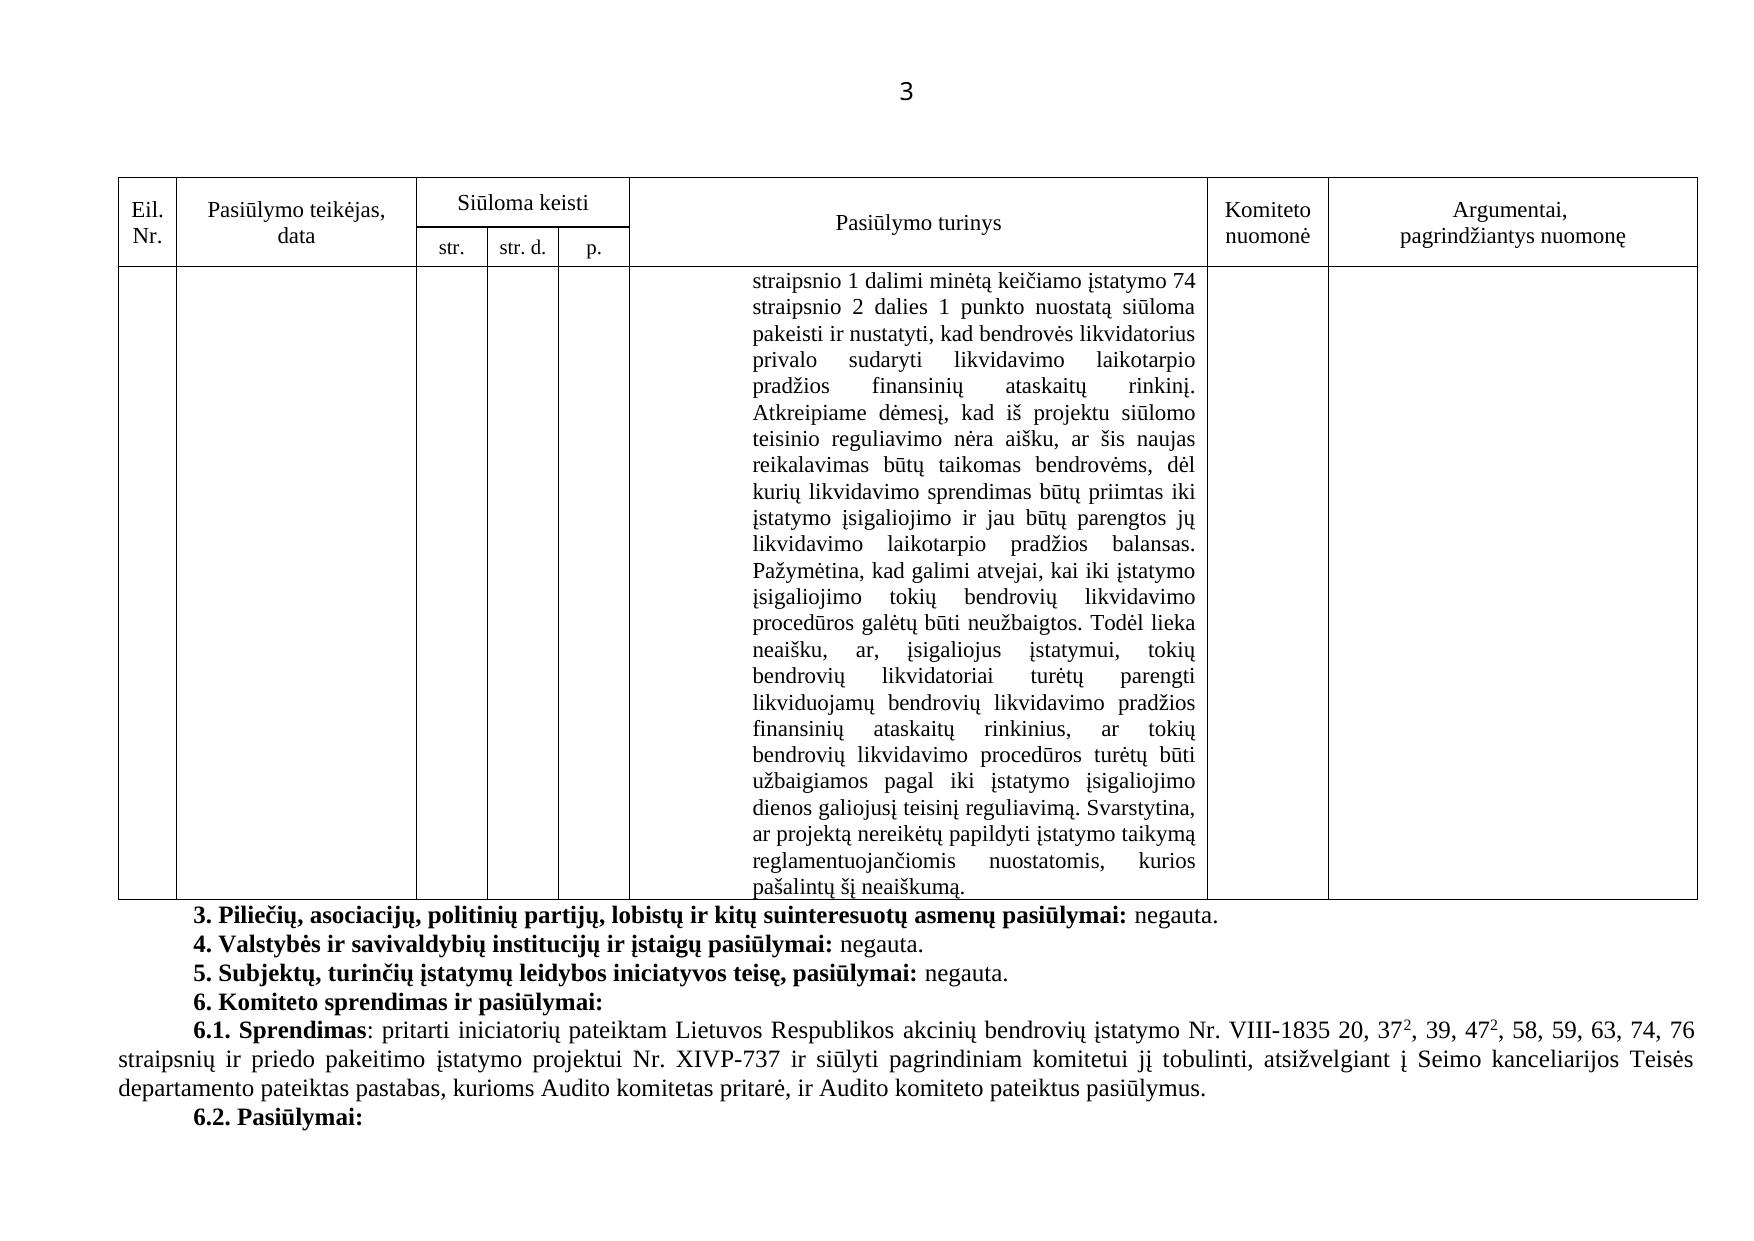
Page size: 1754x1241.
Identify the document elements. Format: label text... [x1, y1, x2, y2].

table_cell [177, 267, 416, 899]
text 6.2. Pasiūlymai: [118, 1102, 1695, 1130]
table_cell [1329, 267, 1697, 899]
table_header Komiteto nuomonė [1208, 178, 1328, 266]
table_cell [559, 267, 629, 899]
table_cell [1208, 267, 1328, 899]
table_cell [417, 267, 487, 899]
text 3. Piliečių, asociacijų, politinių partijų, lobistų ir kitų suinteresuotų asmenų pasiūlymai: negauta. [118, 900, 1695, 929]
text 6.1. Sprendimas: pritarti iniciatorių pateiktam Lietuvos Respublikos akcinių bendrovių įstatymo Nr. VIII-1835 20, 372, 39, 472, 58, 59, 63, 74, 76 straipsnių ir priedo pakeitimo įstatymo projektui Nr. XIVP-737 ir siūlyti pagrindiniam komitetui jį tobulinti, atsižvelgiant į Seimo kanceliarijos Teisės departamento pateiktas pastabas, kurioms Audito komitetas pritarė, ir Audito komiteto pateiktus pasiūlymus. [118, 1015, 1695, 1102]
table_header Siūloma keisti [417, 178, 629, 226]
text 5. Subjektų, turinčių įstatymų leidybos iniciatyvos teisę, pasiūlymai: negauta. [118, 958, 1695, 987]
table_cell p. [559, 228, 629, 266]
table_header Pasiūlymo turinys [630, 178, 1207, 266]
table_header Argumentai, pagrindžiantys nuomonę [1329, 178, 1697, 266]
text 4. Valstybės ir savivaldybių institucijų ir įstaigų pasiūlymai: negauta. [118, 929, 1695, 958]
table_cell str. [417, 228, 487, 266]
table_cell [488, 267, 558, 899]
table_header Eil. Nr. [119, 178, 176, 266]
text 6. Komiteto sprendimas ir pasiūlymai: [118, 987, 1695, 1015]
table_cell straipsnio 1 dalimi minėtą keičiamo įstatymo 74 straipsnio 2 dalies 1 punkto nuostatą siūloma pakeisti ir nustatyti, kad bendrovės likvidatorius privalo sudaryti likvidavimo laikotarpio pradžios finansinių ataskaitų rinkinį. Atkreipiame dėmesį, kad iš projektu siūlomo teisinio reguliavimo nėra aišku, ar šis naujas reikalavimas būtų taikomas bendrovėms, dėl kurių likvidavimo sprendimas būtų priimtas iki įstatymo įsigaliojimo ir jau būtų parengtos jų likvidavimo laikotarpio pradžios balansas. Pažymėtina, kad galimi atvejai, kai iki įstatymo įsigaliojimo tokių bendrovių likvidavimo procedūros galėtų būti neužbaigtos. Todėl lieka neaišku, ar, įsigaliojus įstatymui, tokių bendrovių likvidatoriai turėtų parengti likviduojamų bendrovių likvidavimo pradžios finansinių ataskaitų rinkinius, ar tokių bendrovių likvidavimo procedūros turėtų būti užbaigiamos pagal iki įstatymo įsigaliojimo dienos galiojusį teisinį reguliavimą. Svarstytina, ar projektą nereikėtų papildyti įstatymo taikymą reglamentuojančiomis nuostatomis, kurios pašalintų šį neaiškumą. [630, 267, 1207, 899]
table_cell str. d. [488, 228, 558, 266]
table_header Pasiūlymo teikėjas, data [177, 178, 416, 266]
table_cell [119, 267, 176, 899]
